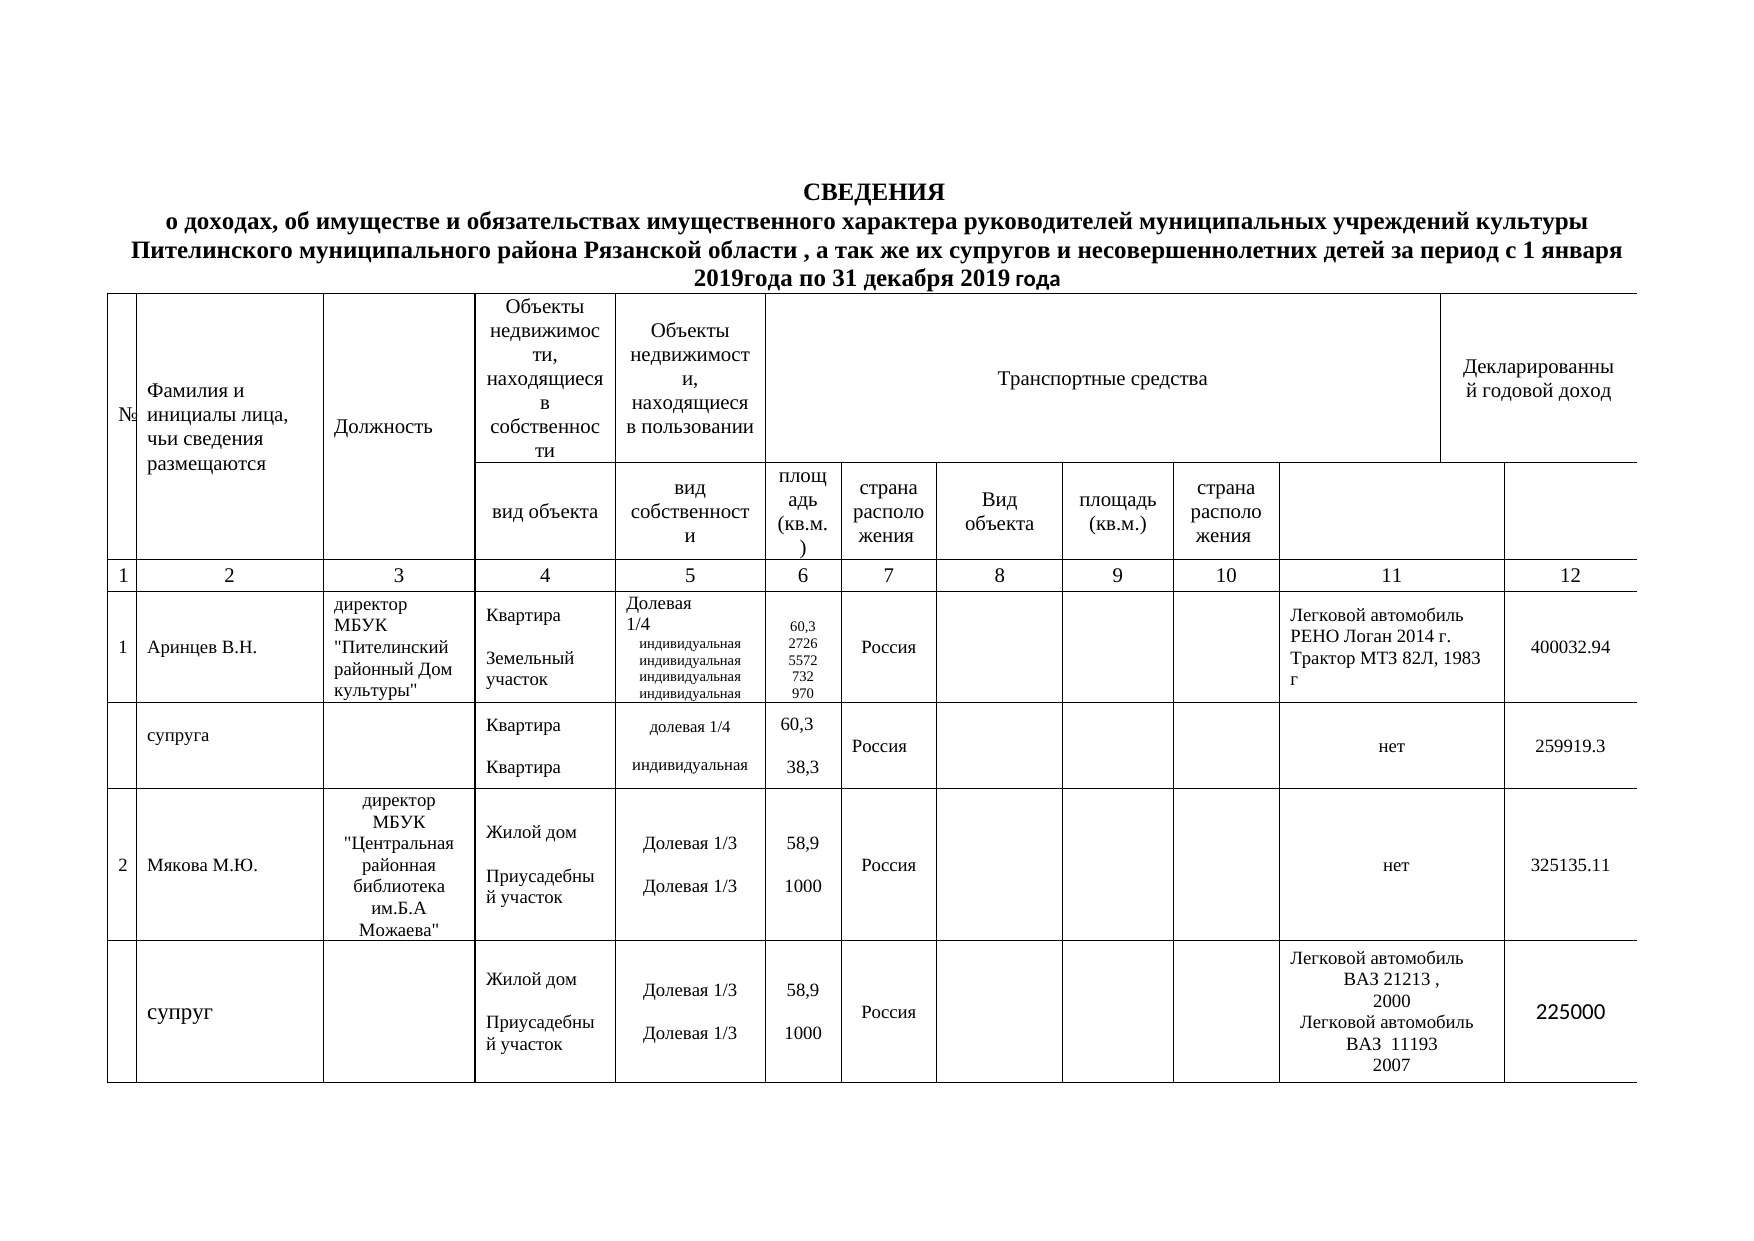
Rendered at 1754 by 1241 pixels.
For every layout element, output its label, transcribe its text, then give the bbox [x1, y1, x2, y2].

table_cell 4 [476, 560, 615, 591]
table_cell 2 [137, 560, 323, 591]
table_header Транспортные средства [766, 294, 1440, 462]
table_cell 2 [108, 789, 136, 940]
table_header Объекты недвижимости, находящиеся в собственности [476, 294, 615, 462]
table_cell [1063, 703, 1173, 788]
table_cell нет [1280, 789, 1504, 940]
table_cell Жилой дом Приусадебный участок [476, 941, 615, 1082]
table_cell [1174, 941, 1279, 1082]
table_cell нет [1280, 703, 1504, 788]
table_cell Россия [842, 941, 936, 1082]
table_cell 6 [766, 560, 841, 591]
table_cell вид собственности [616, 463, 765, 559]
table_cell 1 [108, 592, 136, 702]
table_cell 225000 [1505, 941, 1637, 1082]
table_cell Долевая 1/4 индивидуальная индивидуальная индивидуальная индивидуальная [616, 592, 765, 702]
table_cell 400032,94 [1505, 592, 1637, 702]
table_cell Долевая 1/3 Долевая 1/3 [616, 941, 765, 1082]
table_cell [108, 941, 136, 1082]
table_cell площадь (кв.м.) [1063, 463, 1173, 559]
table_cell супруга [137, 703, 323, 788]
table_cell [1174, 592, 1279, 702]
table_header Декларированный годовой доход [1441, 294, 1637, 462]
table_cell страна расположения [1174, 463, 1279, 559]
table_cell супруг [137, 941, 323, 1082]
table_cell площадь (кв.м.) [766, 463, 841, 559]
table_cell Аринцев В.Н. [137, 592, 323, 702]
table_cell Россия [842, 789, 936, 940]
table_cell [1174, 789, 1279, 940]
table_cell Вид объекта [937, 463, 1062, 559]
table_cell [937, 789, 1062, 940]
table_cell вид объекта [476, 463, 615, 559]
table_cell 58,9 1000 [766, 941, 841, 1082]
table_header Должность [324, 294, 474, 559]
table_cell [937, 703, 1062, 788]
table_cell 60,3 2726 5572 732 970 [766, 592, 841, 702]
table_cell Россия [842, 592, 936, 702]
table_cell Жилой дом Приусадебный участок [476, 789, 615, 940]
table_cell Легковой автомобиль РЕНО Логан 2014 г. Трактор МТЗ 82Л, 1983 г [1280, 592, 1504, 702]
table_cell [1280, 463, 1504, 559]
table_cell директор МБУК "Центральная районная библиотека им.Б.А Можаева" [324, 789, 474, 940]
table_header Объекты недвижимости, находящиеся в пользовании [616, 294, 765, 462]
table_cell 10 [1174, 560, 1279, 591]
table_cell 259919,3 [1505, 703, 1637, 788]
table_cell 3 [324, 560, 474, 591]
table_cell [1174, 703, 1279, 788]
table_cell 12 [1505, 560, 1637, 591]
table_cell 58,9 1000 [766, 789, 841, 940]
table_cell долевая 1/4 индивидуальная [616, 703, 765, 788]
table_header № [108, 294, 136, 559]
table_cell [324, 703, 474, 788]
table_cell 5 [616, 560, 765, 591]
text о доходах, об имуществе и обязательствах имущественного характера руководителей муниципальных учреждений культуры Пителинского муниципального района Рязанской области , а так же их супругов и несовершеннолетних детей за период с 1 января 2019года по 31 декабря 2019 года [118, 206, 1636, 292]
table_cell [937, 941, 1062, 1082]
table_header Фамилия и инициалы лица, чьи сведения размещаются [137, 294, 323, 559]
table_cell 60,3 38,3 [766, 703, 841, 788]
table_cell [1063, 941, 1173, 1082]
table_cell 1 [108, 560, 136, 591]
text СВЕДЕНИЯ [118, 177, 1636, 206]
table_cell [1063, 789, 1173, 940]
table_cell Мякова М.Ю. [137, 789, 323, 940]
table_cell Квартира Земельный участок [476, 592, 615, 702]
table_cell Долевая 1/3 Долевая 1/3 [616, 789, 765, 940]
table_cell Квартира Квартира [476, 703, 615, 788]
table_cell 9 [1063, 560, 1173, 591]
table_cell [108, 703, 136, 788]
table_cell [1505, 463, 1637, 559]
table_cell страна расположения [842, 463, 936, 559]
table_cell 325135,11 [1505, 789, 1637, 940]
table_cell [324, 941, 474, 1082]
table_cell 11 [1280, 560, 1504, 591]
table_cell директор МБУК "Пителинский районный Дом культуры" [324, 592, 474, 702]
table_cell 8 [937, 560, 1062, 591]
table_cell [937, 592, 1062, 702]
table_cell 7 [842, 560, 936, 591]
table_cell Легковой автомобиль ВАЗ 21213 , 2000 Легковой автомобиль ВАЗ 11193 2007 [1280, 941, 1504, 1082]
table_cell [1063, 592, 1173, 702]
table_cell Россия [842, 703, 936, 788]
